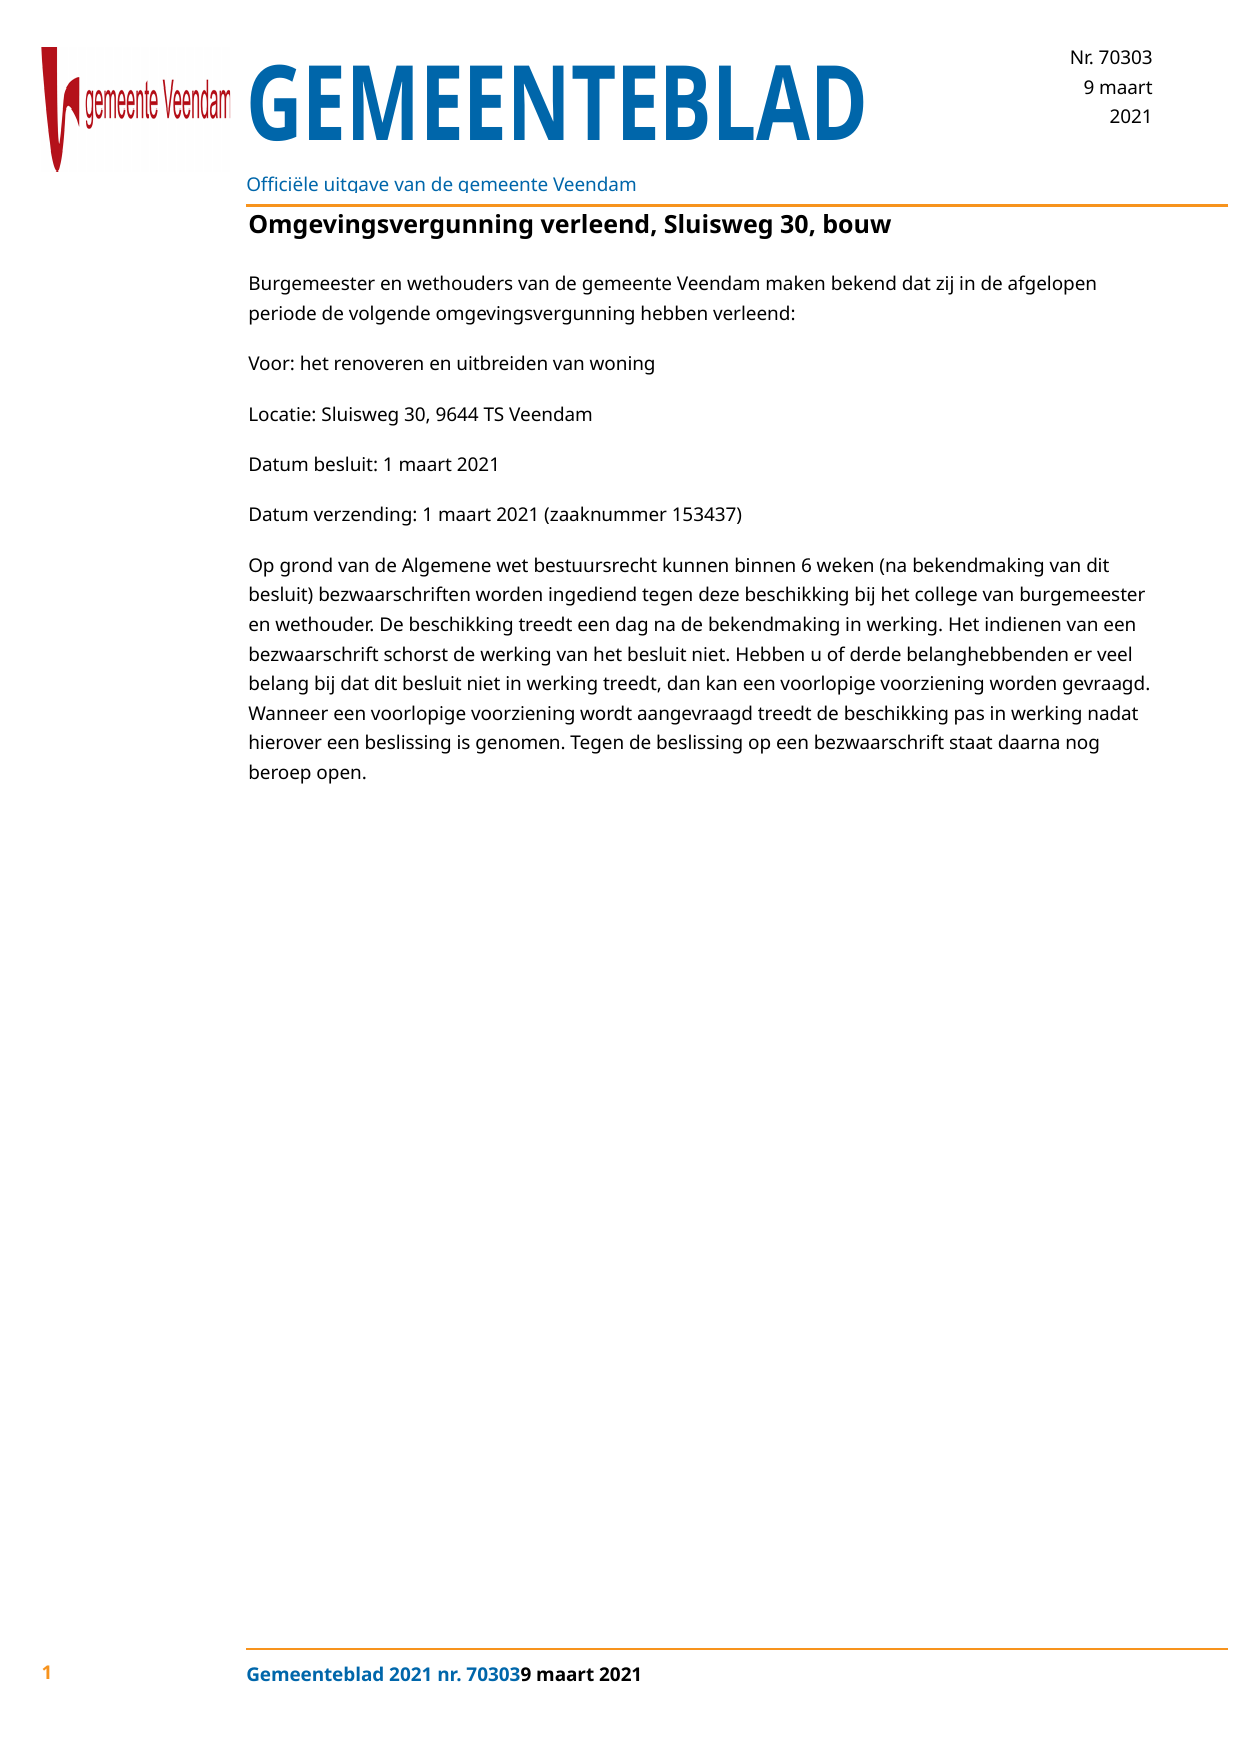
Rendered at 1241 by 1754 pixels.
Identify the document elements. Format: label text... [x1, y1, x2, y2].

text Locatie: Sluisweg 30, 9644 TS Veendam [248, 401, 1152, 426]
text Omgevingsvergunning verleend, Sluisweg 30, bouw [248, 207, 1152, 241]
text Burgemeester en wethouders van de gemeente Veendam maken bekend dat zij in de afgelopen periode de volgende omgevingsvergunning hebben verleend: [248, 270, 1152, 326]
text Datum besluit: 1 maart 2021 [248, 451, 1152, 477]
text Op grond van de Algemene wet bestuursrecht kunnen binnen 6 weken (na bekendmaking van dit besluit) bezwaarschriften worden ingediend tegen deze beschikking bij het college van burgemeester en wethouder. De beschikking treedt een dag na de bekendmaking in werking. Het indienen van een bezwaarschrift schorst de werking van het besluit niet. Hebben u of derde belanghebbenden er veel belang bij dat dit besluit niet in werking treedt, dan kan een voorlopige voorziening worden gevraagd. Wanneer een voorlopige voorziening wordt aangevraagd treedt de beschikking pas in werking nadat hierover een beslissing is genomen. Tegen de beslissing op een bezwaarschrift staat daarna nog beroep open. [248, 552, 1152, 785]
text Voor: het renoveren en uitbreiden van woning [248, 350, 1152, 376]
picture [41, 47, 231, 172]
text Datum verzending: 1 maart 2021 (zaaknummer 153437) [248, 502, 1152, 527]
